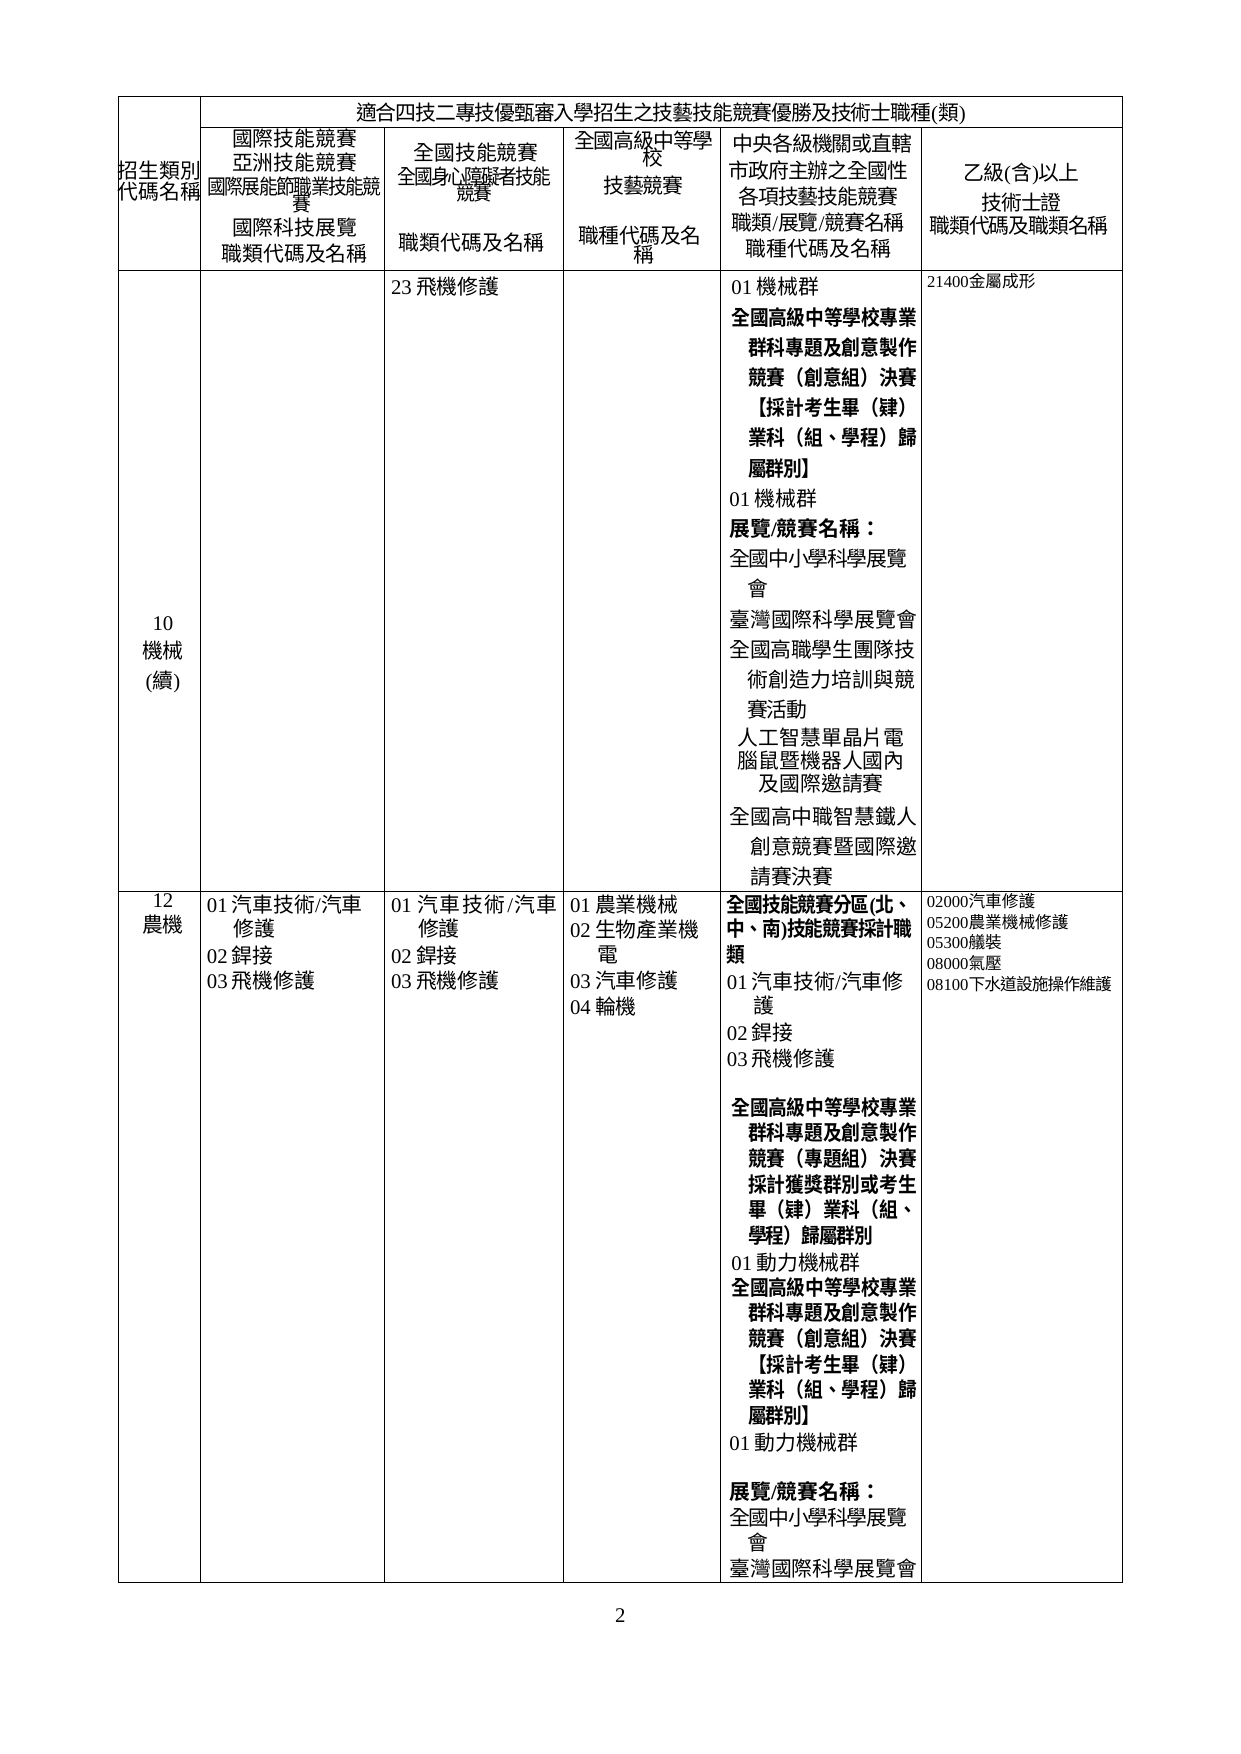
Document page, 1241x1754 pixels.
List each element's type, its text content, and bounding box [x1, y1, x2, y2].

table_cell 12 農機 [119, 892, 200, 1582]
table_cell 全國高級中等學校 技藝競賽 職種代碼及名稱 [564, 128, 720, 269]
table_header 招生類別代碼名稱 [119, 97, 200, 269]
table_cell 01機械群 全國高級中等學校專業群科專題及創意製作競賽（創意組）決賽【採計考生畢（肄）業科（組、學程）歸屬群別】 01機械群 展覽/競賽名稱： 全國中小學科學展覽會 臺灣國際科學展覽會 全國高職學生團隊技術創造力培訓與競賽活動 人工智慧單晶片電 腦鼠暨機器人國內及國際邀請賽 全國高中職智慧鐵人創意競賽暨國際邀請賽決賽 [721, 271, 921, 891]
table_cell 乙級(含)以上 技術士證 職類代碼及職類名稱 [922, 128, 1122, 269]
table_cell [564, 271, 720, 891]
table_cell 01汽車技術/汽車修護 02銲接 03飛機修護 [201, 892, 384, 1582]
table_cell 國際技能競賽 亞洲技能競賽 國際展能節職業技能競賽 國際科技展覽 職類代碼及名稱 [201, 128, 384, 269]
table_cell 23飛機修護 [385, 271, 563, 891]
table_header 適合四技二專技優甄審入學招生之技藝技能競賽優勝及技術士職種(類) [201, 97, 1122, 127]
table_cell [201, 271, 384, 891]
table_cell 全國技能競賽分區(北、中、南)技能競賽採計職類 01汽車技術/汽車修護 02銲接 03飛機修護 全國高級中等學校專業群科專題及創意製作競賽（專題組）決賽採計獲獎群別或考生畢（肄）業科（組、學程）歸屬群別 01動力機械群 全國高級中等學校專業群科專題及創意製作競賽（創意組）決賽【採計考生畢（肄）業科（組、學程）歸屬群別】 01動力機械群 展覽/競賽名稱： 全國中小學科學展覽會 臺灣國際科學展覽會 [721, 892, 921, 1582]
table_cell 21400金屬成形 [922, 271, 1122, 891]
table_cell 全國技能競賽 全國身心障礙者技能競賽 職類代碼及名稱 [385, 128, 563, 269]
table_cell 02000汽車修護 05200農業機械修護 05300艤裝 08000氣壓 08100下水道設施操作維護 [922, 892, 1122, 1582]
table_cell 10 機械 (續) [119, 271, 200, 891]
table_cell 01農業機械 02生物產業機電 03汽車修護 04輪機 [564, 892, 720, 1582]
table_cell 中央各級機關或直轄 市政府主辦之全國性 各項技藝技能競賽 職類/展覽/競賽名稱 職種代碼及名稱 [721, 128, 921, 269]
table_cell 01汽車技術/汽車修護 02銲接 03飛機修護 [385, 892, 563, 1582]
